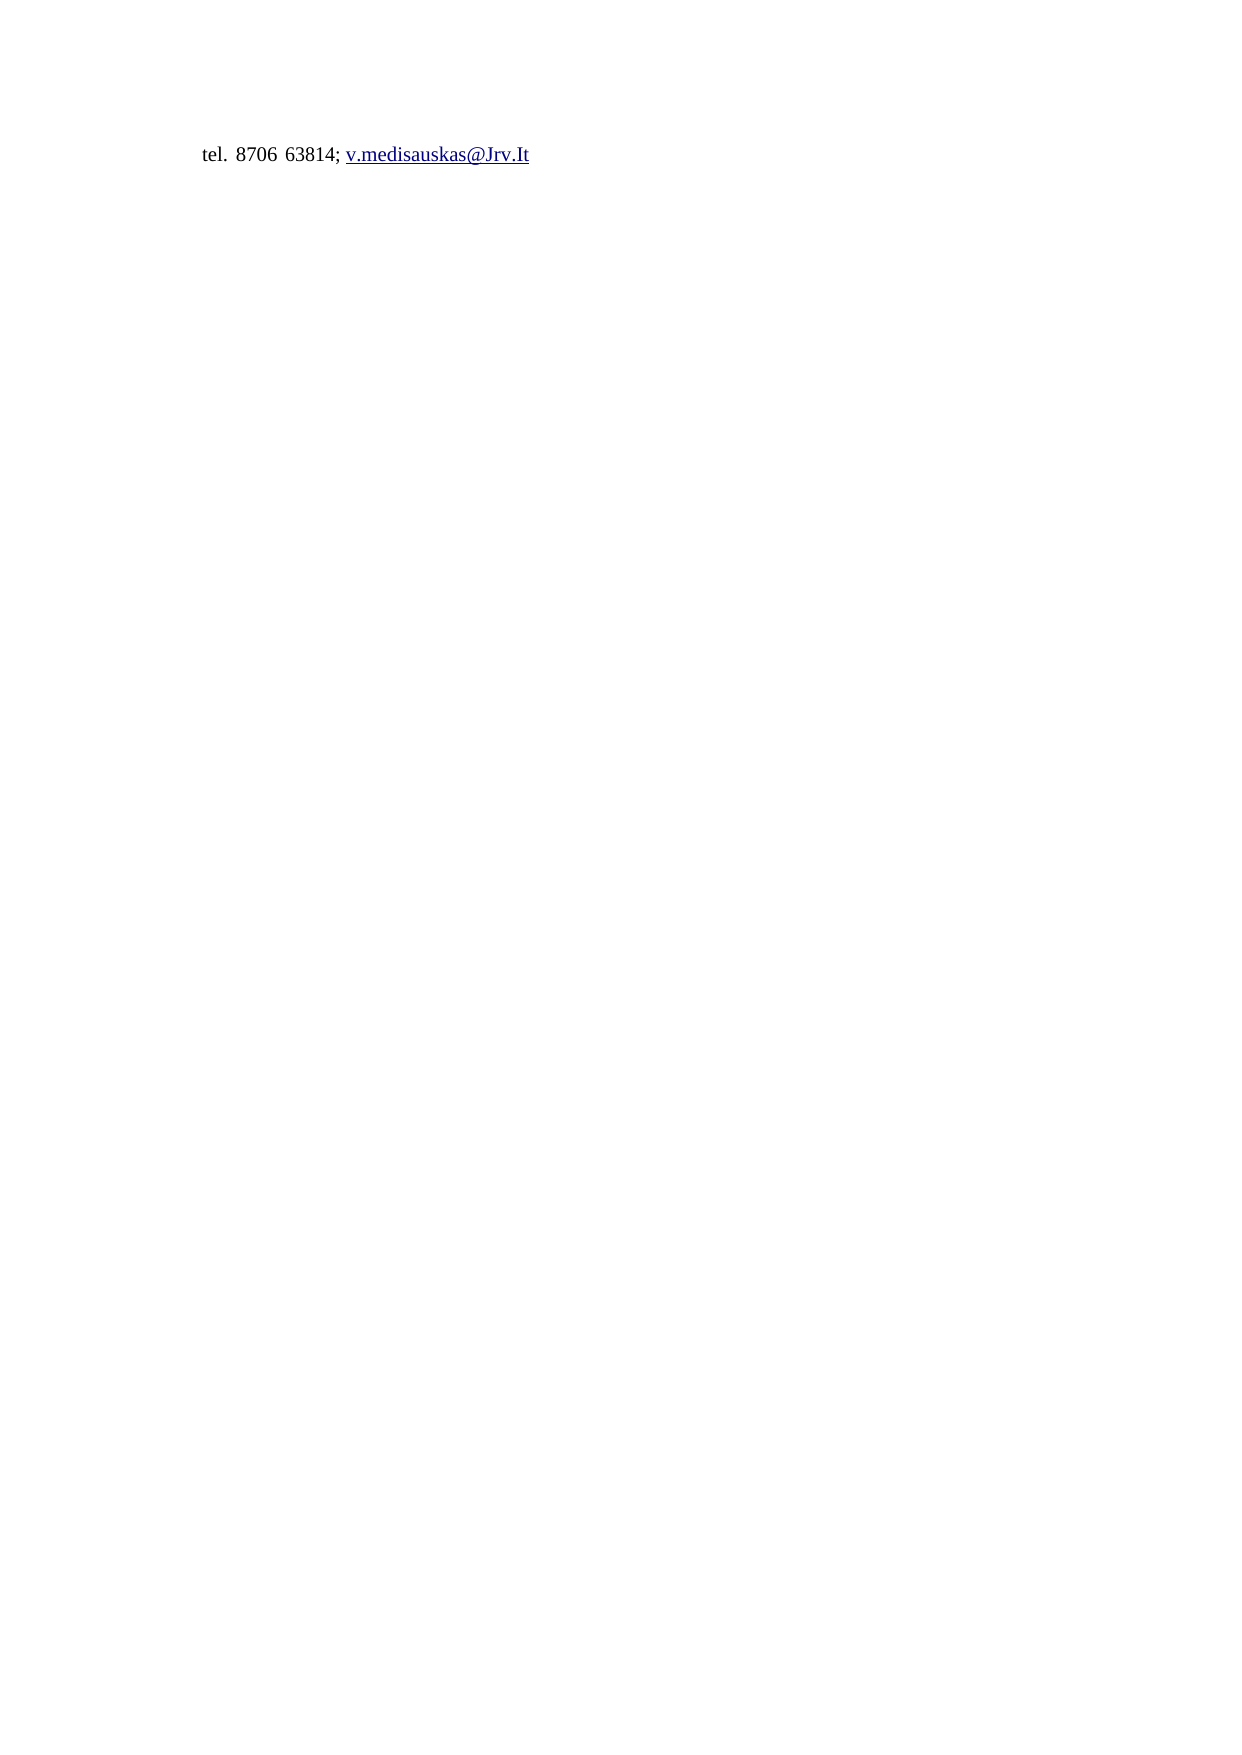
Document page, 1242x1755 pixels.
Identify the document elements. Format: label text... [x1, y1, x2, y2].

text tel. 8706 63814; v.medisauskas@Jrv.It [202, 142, 1131, 166]
